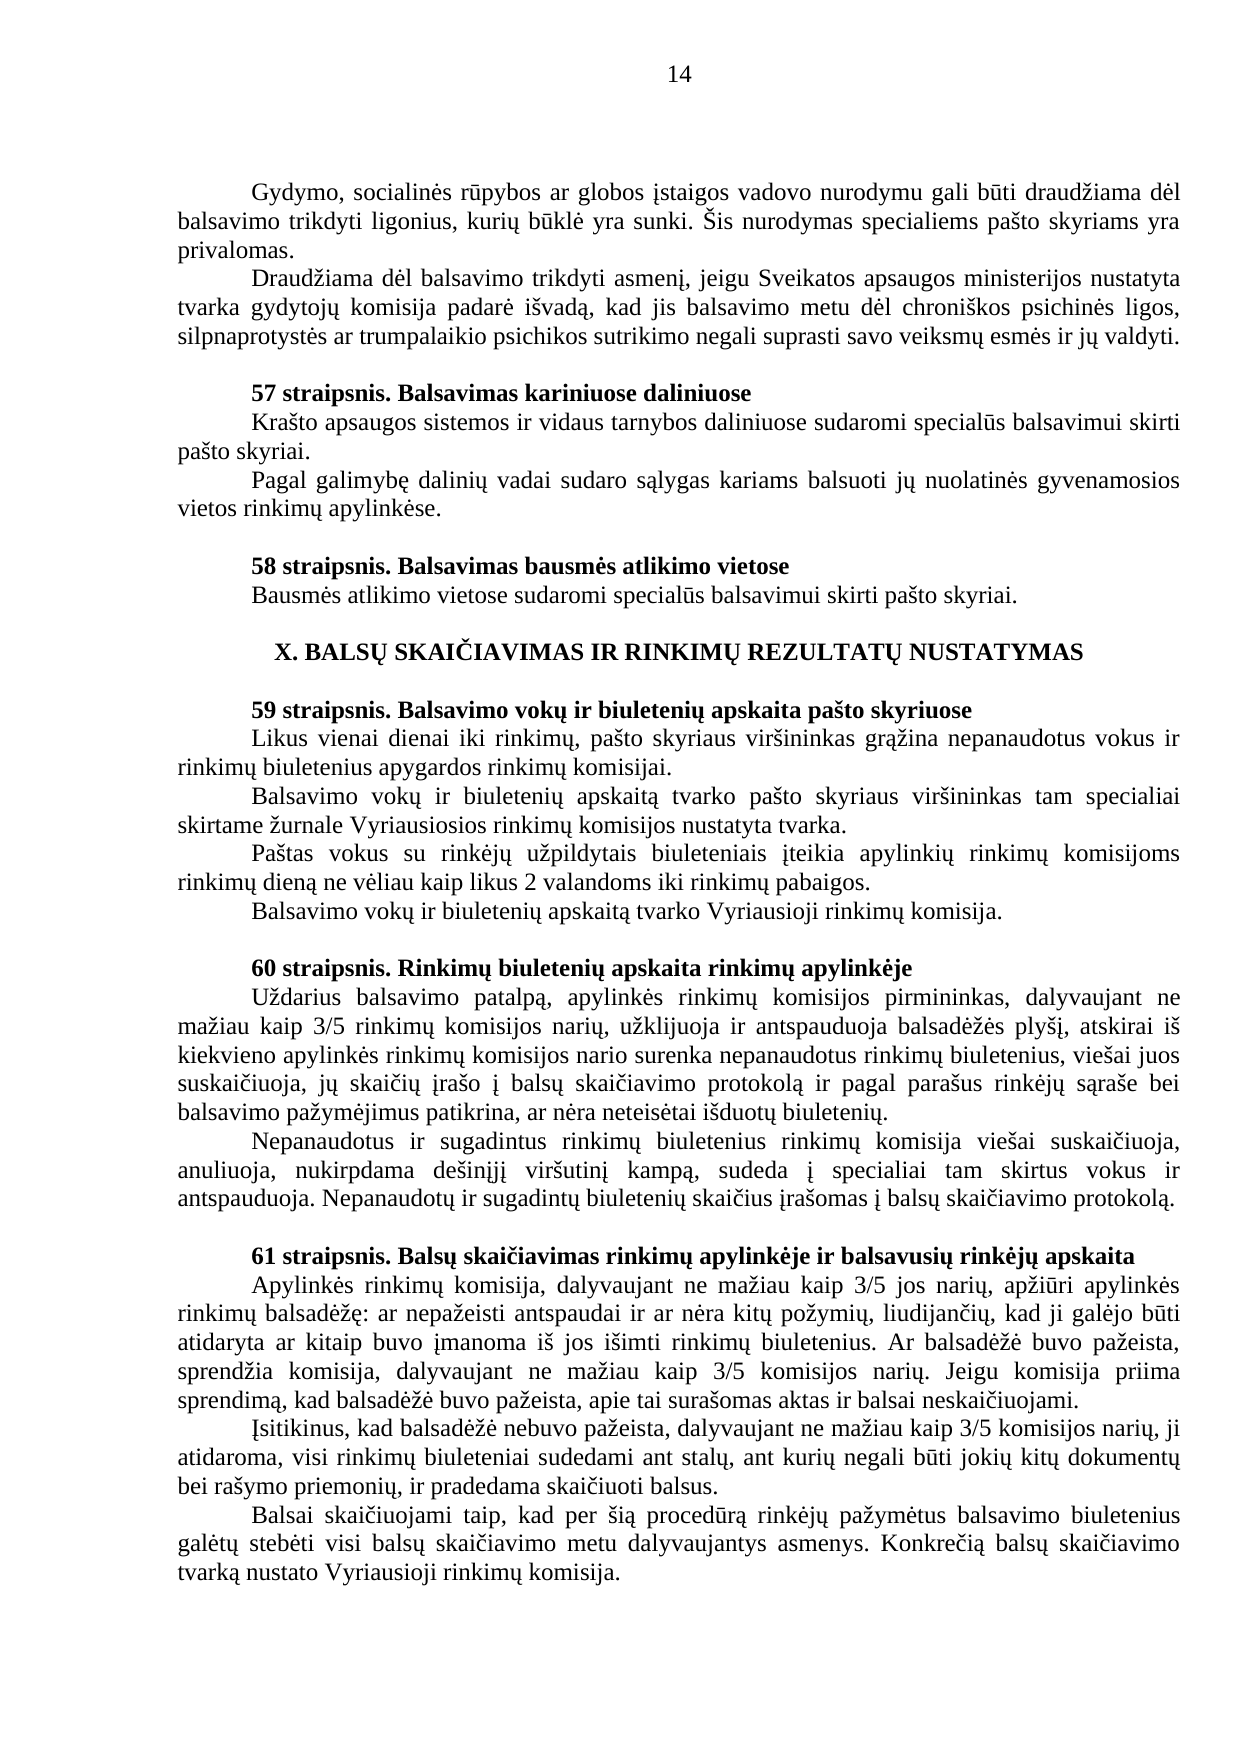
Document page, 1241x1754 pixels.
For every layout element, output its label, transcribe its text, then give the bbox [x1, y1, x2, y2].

text Bausmės atlikimo vietose sudaromi specialūs balsavimui skirti pašto skyriai. [177, 580, 1181, 608]
text 59 straipsnis. Balsavimo vokų ir biuletenių apskaita pašto skyriuose [177, 695, 1181, 723]
text 60 straipsnis. Rinkimų biuletenių apskaita rinkimų apylinkėje [177, 953, 1181, 982]
text Apylinkės rinkimų komisija, dalyvaujant ne mažiau kaip 3/5 jos narių, apžiūri apylinkės rinkimų balsadėžę: ar nepažeisti antspaudai ir ar nėra kitų požymių, liudijančių, kad ji galėjo būti atidaryta ar kitaip buvo įmanoma iš jos išimti rinkimų biuletenius. Ar balsadėžė buvo pažeista, sprendžia komisija, dalyvaujant ne mažiau kaip 3/5 komisijos narių. Jeigu komisija priima sprendimą, kad balsadėžė buvo pažeista, apie tai surašomas aktas ir balsai neskaičiuojami. [177, 1270, 1181, 1413]
text Krašto apsaugos sistemos ir vidaus tarnybos daliniuose sudaromi specialūs balsavimui skirti pašto skyriai. [177, 407, 1181, 465]
text Balsai skaičiuojami taip, kad per šią procedūrą rinkėjų pažymėtus balsavimo biuletenius galėtų stebėti visi balsų skaičiavimo metu dalyvaujantys asmenys. Konkrečią balsų skaičiavimo tvarką nustato Vyriausioji rinkimų komisija. [177, 1500, 1181, 1586]
text Uždarius balsavimo patalpą, apylinkės rinkimų komisijos pirmininkas, dalyvaujant ne mažiau kaip 3/5 rinkimų komisijos narių, užklijuoja ir antspauduoja balsadėžės plyšį, atskirai iš kiekvieno apylinkės rinkimų komisijos nario surenka nepanaudotus rinkimų biuletenius, viešai juos suskaičiuoja, jų skaičių įrašo į balsų skaičiavimo protokolą ir pagal parašus rinkėjų sąraše bei balsavimo pažymėjimus patikrina, ar nėra neteisėtai išduotų biuletenių. [177, 982, 1181, 1126]
text X. BALSŲ SKAIČIAVIMAS IR RINKIMŲ REZULTATŲ NUSTATYMAS [177, 637, 1181, 666]
text Pagal galimybę dalinių vadai sudaro sąlygas kariams balsuoti jų nuolatinės gyvenamosios vietos rinkimų apylinkėse. [177, 465, 1181, 522]
text Paštas vokus su rinkėjų užpildytais biuleteniais įteikia apylinkių rinkimų komisijoms rinkimų dieną ne vėliau kaip likus 2 valandoms iki rinkimų pabaigos. [177, 838, 1181, 896]
text Draudžiama dėl balsavimo trikdyti asmenį, jeigu Sveikatos apsaugos ministerijos nustatyta tvarka gydytojų komisija padarė išvadą, kad jis balsavimo metu dėl chroniškos psichinės ligos, silpnaprotystės ar trumpalaikio psichikos sutrikimo negali suprasti savo veiksmų esmės ir jų valdyti. [177, 263, 1181, 350]
text Gydymo, socialinės rūpybos ar globos įstaigos vadovo nurodymu gali būti draudžiama dėl balsavimo trikdyti ligonius, kurių būklė yra sunki. Šis nurodymas specialiems pašto skyriams yra privalomas. [177, 177, 1181, 263]
text Likus vienai dienai iki rinkimų, pašto skyriaus viršininkas grąžina nepanaudotus vokus ir rinkimų biuletenius apygardos rinkimų komisijai. [177, 723, 1181, 781]
text Balsavimo vokų ir biuletenių apskaitą tvarko Vyriausioji rinkimų komisija. [177, 896, 1181, 925]
text 57 straipsnis. Balsavimas kariniuose daliniuose [177, 378, 1181, 407]
text 58 straipsnis. Balsavimas bausmės atlikimo vietose [177, 551, 1181, 580]
text Nepanaudotus ir sugadintus rinkimų biuletenius rinkimų komisija viešai suskaičiuoja, anuliuoja, nukirpdama dešinįjį viršutinį kampą, sudeda į specialiai tam skirtus vokus ir antspauduoja. Nepanaudotų ir sugadintų biuletenių skaičius įrašomas į balsų skaičiavimo protokolą. [177, 1126, 1181, 1212]
text Įsitikinus, kad balsadėžė nebuvo pažeista, dalyvaujant ne mažiau kaip 3/5 komisijos narių, ji atidaroma, visi rinkimų biuleteniai sudedami ant stalų, ant kurių negali būti jokių kitų dokumentų bei rašymo priemonių, ir pradedama skaičiuoti balsus. [177, 1413, 1181, 1500]
text Balsavimo vokų ir biuletenių apskaitą tvarko pašto skyriaus viršininkas tam specialiai skirtame žurnale Vyriausiosios rinkimų komisijos nustatyta tvarka. [177, 781, 1181, 838]
text 61 straipsnis. Balsų skaičiavimas rinkimų apylinkėje ir balsavusių rinkėjų apskaita [177, 1241, 1181, 1270]
